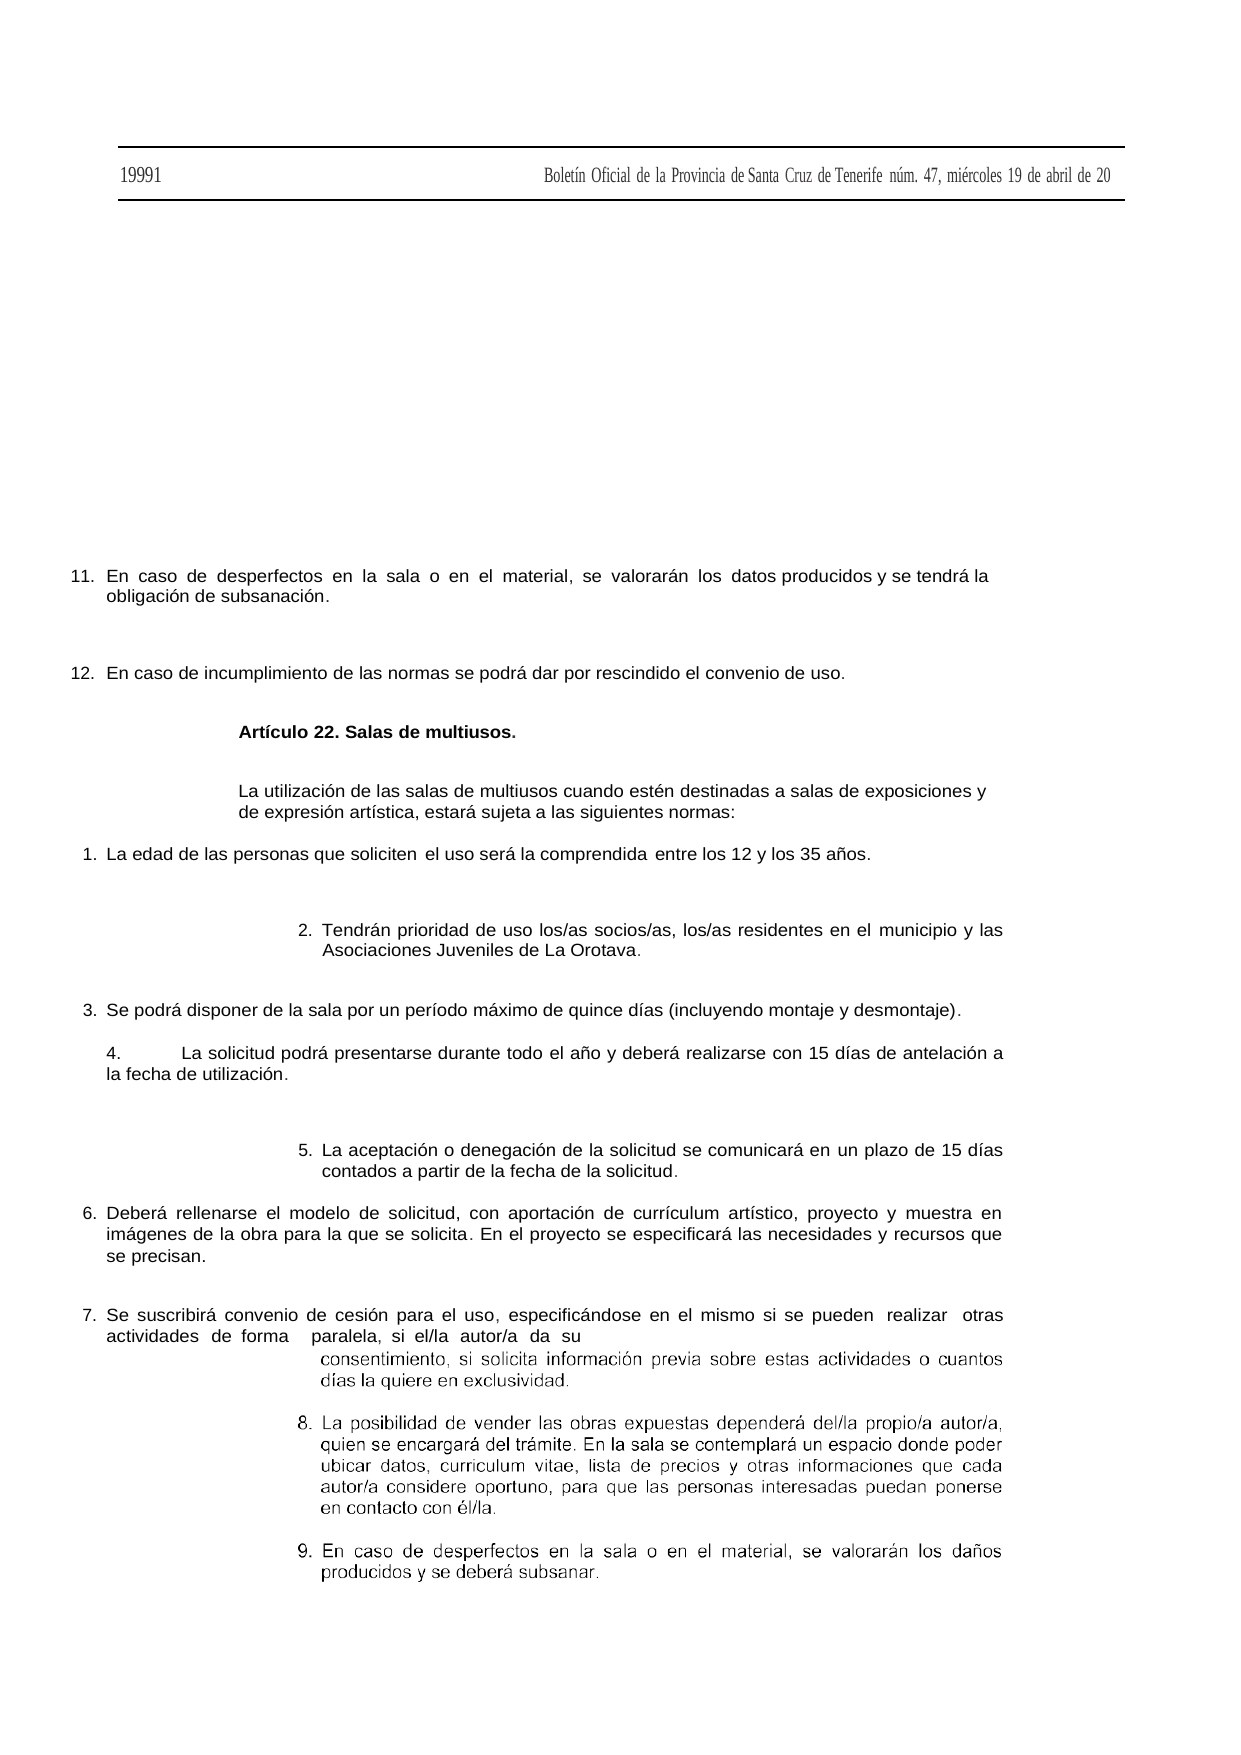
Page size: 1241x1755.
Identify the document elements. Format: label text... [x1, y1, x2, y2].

list La solicitud podrá presentarse durante todo el año y deberá realizarse con 15 días de antelación a la fecha de utilización. [106, 1043, 1004, 1084]
list Se suscribirá convenio de cesión para el uso, especificándose en el mismo si se pueden realizar otras actividades de forma paralela, si el/la autor/a da su [82, 1304, 1004, 1346]
list Deberá rellenarse el modelo de solicitud, con aportación de currículum artístico, proyecto y muestra en imágenes de la obra para la que se solicita. En el proyecto se especificará las necesidades y recursos que se precisan. [82, 1203, 1003, 1266]
subtitle Artículo 22. Salas de multiusos. [238, 721, 1136, 742]
text La utilización de las salas de multiusos cuando estén destinadas a salas de exposiciones y de expresión artística, estará sujeta a las siguientes normas: [238, 781, 995, 822]
list La aceptación o denegación de la solicitud se comunicará en un plazo de 15 días contados a partir de la fecha de la solicitud. [298, 1139, 1003, 1181]
list Se podrá disponer de la sala por un período máximo de quince días (incluyendo montaje y desmontaje). [83, 1000, 1002, 1021]
list En caso de incumplimiento de las normas se podrá dar por rescindido el convenio de uso. [70, 662, 1002, 683]
list En caso de desperfectos en la sala o en el material, se valorarán los datos producidos y se tendrá la obligación de subsanación. [70, 566, 1003, 607]
list La edad de las personas que soliciten el uso será la comprendida entre los 12 y los 35 años. [82, 844, 1003, 864]
list Tendrán prioridad de uso los/as socios/as, los/as residentes en el municipio y las Asociaciones Juveniles de La Orotava. [298, 919, 1003, 961]
